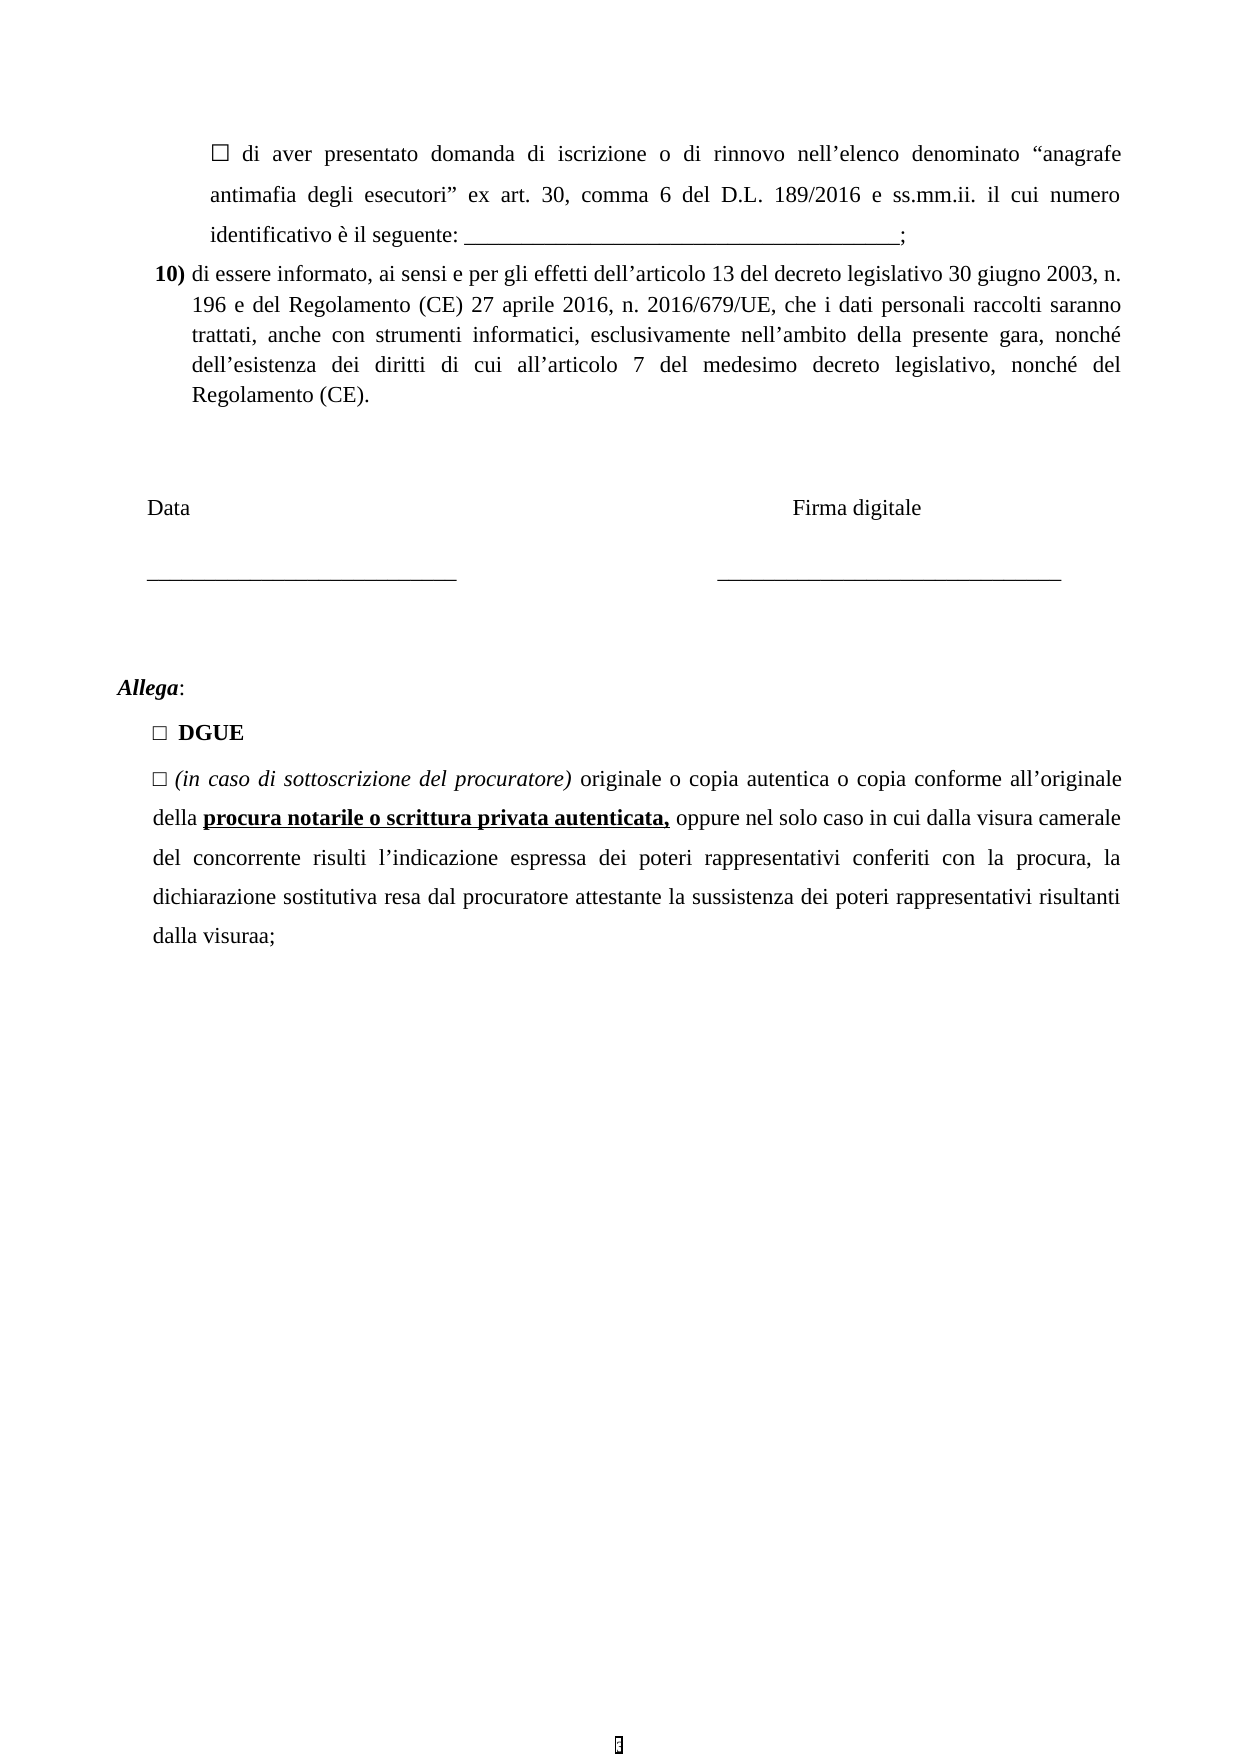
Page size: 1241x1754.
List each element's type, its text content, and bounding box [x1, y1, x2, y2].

text ☐ di aver presentato domanda di iscrizione o di rinnovo nell’elenco denominato “anagrafe antimafia degli esecutori” ex art. 30, comma 6 del D.L. 189/2016 e ss.mm.ii. il cui numero identificativo è il seguente: ______________________________________; [210, 137, 1122, 247]
list di essere informato, ai sensi e per gli effetti dell’articolo 13 del decreto legislativo 30 giugno 2003, n. 196 e del Regolamento (CE) 27 aprile 2016, n. 2016/679/UE, che i dati personali raccolti saranno trattati, anche con strumenti informatici, esclusivamente nell’ambito della presente gara, nonché dell’esistenza dei diritti di cui all’articolo 7 del medesimo decreto legislativo, nonché del Regolamento (CE). [154, 261, 1122, 408]
text ___________________________ ______________________________ [117, 557, 1122, 584]
text Allega: [117, 674, 1122, 700]
text □ (in caso di sottoscrizione del procuratore) originale o copia autentica o copia conforme all’originale della procura notarile o scrittura privata autenticata, oppure nel solo caso in cui dalla visura camerale del concorrente risulti l’indicazione espressa dei poteri rappresentativi conferiti con la procura, la dichiarazione sostitutiva resa dal procuratore attestante la sussistenza dei poteri rappresentativi risultanti dalla visuraa; [153, 764, 1122, 949]
text Data Firma digitale [117, 494, 1122, 520]
text □ DGUE [153, 719, 1122, 746]
